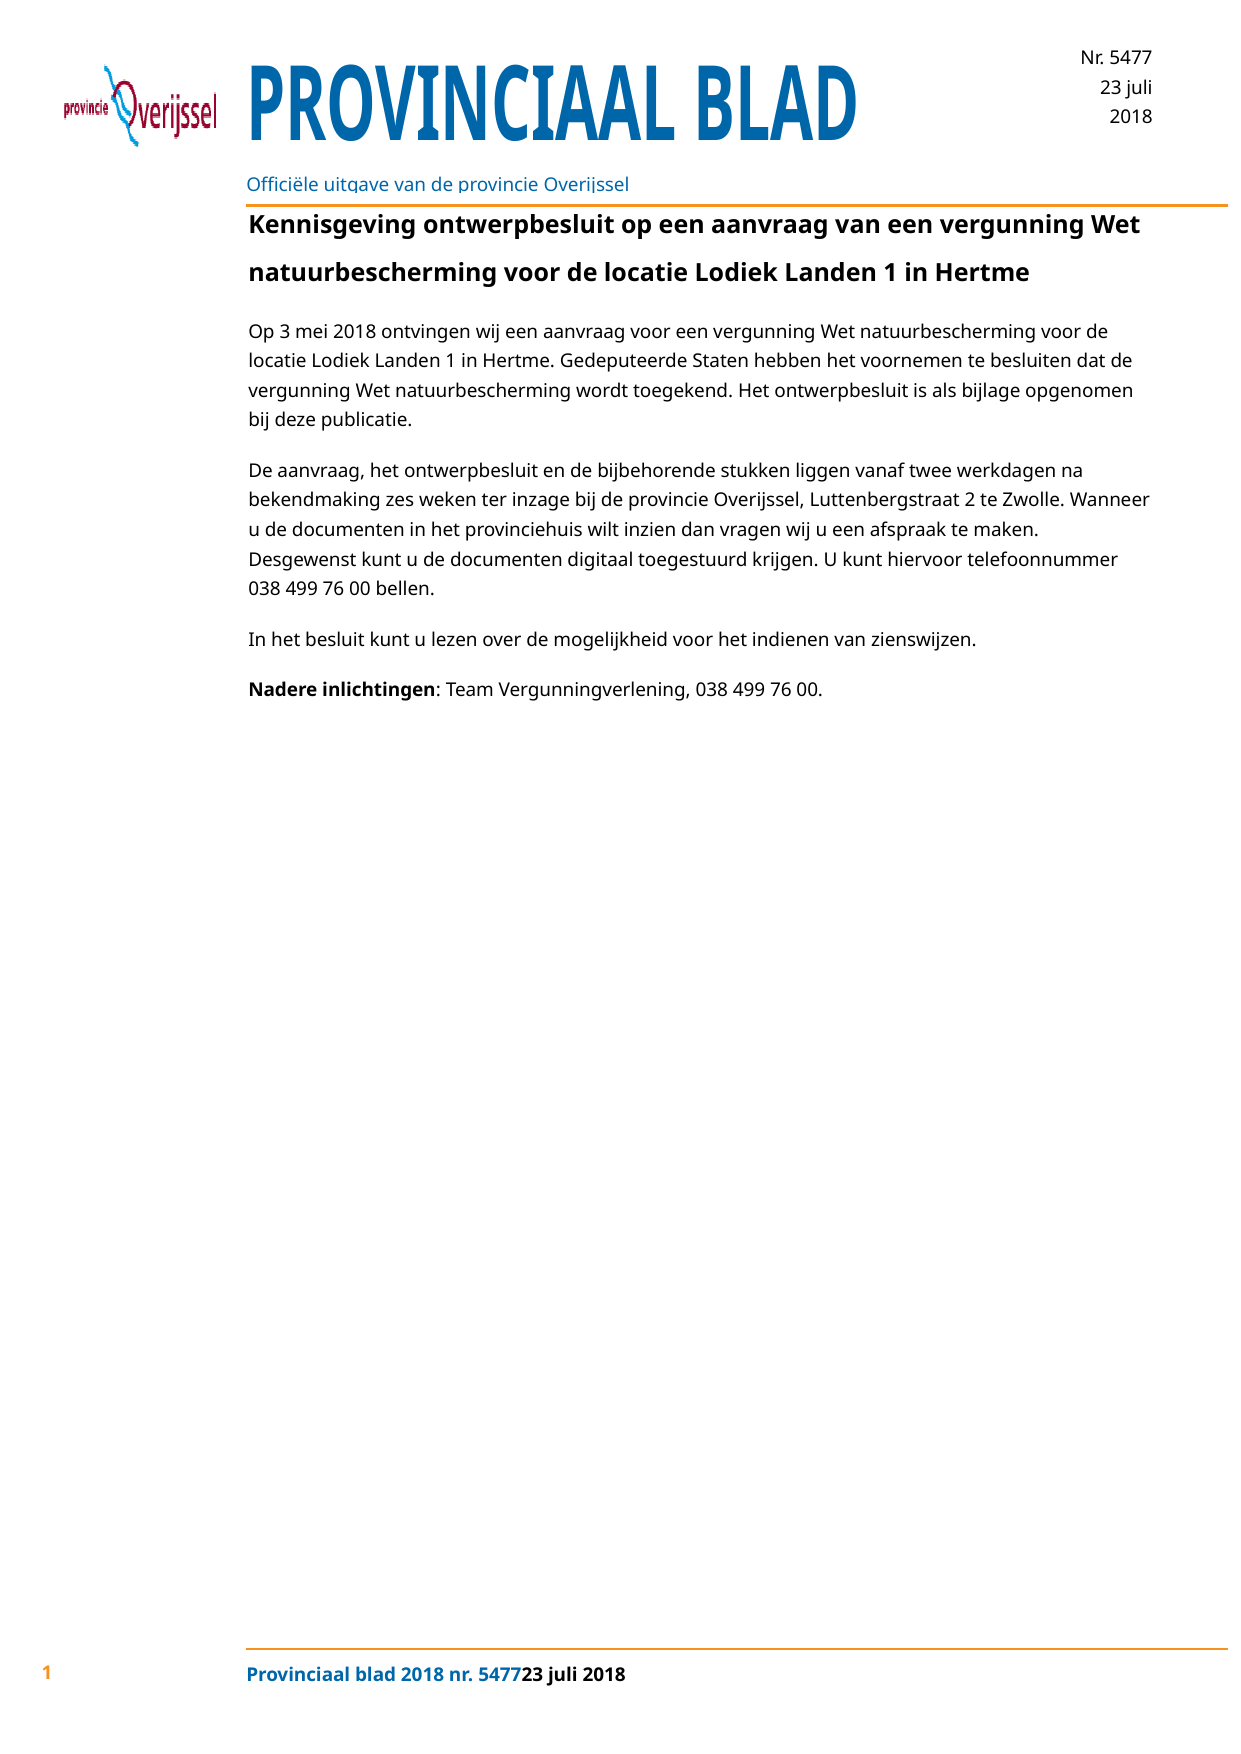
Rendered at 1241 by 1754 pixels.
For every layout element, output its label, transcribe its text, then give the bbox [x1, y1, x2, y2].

text De aanvraag, het ontwerpbesluit en de bijbehorende stukken liggen vanaf twee werkdagen na bekendmaking zes weken ter inzage bij de provincie Overijssel, Luttenbergstraat 2 te Zwolle. Wanneer u de documenten in het provinciehuis wilt inzien dan vragen wij u een afspraak te maken. Desgewenst kunt u de documenten digitaal toegestuurd krijgen. U kunt hiervoor telefoonnummer 038 499 76 00 bellen. [248, 457, 1152, 601]
text Op 3 mei 2018 ontvingen wij een aanvraag voor een vergunning Wet natuurbescherming voor de locatie Lodiek Landen 1 in Hertme. Gedeputeerde Staten hebben het voornemen te besluiten dat de vergunning Wet natuurbescherming wordt toegekend. Het ontwerpbesluit is als bijlage opgenomen bij deze publicatie. [248, 318, 1152, 432]
picture [41, 47, 231, 172]
text Nadere inlichtingen: Team Vergunningverlening, 038 499 76 00. [248, 676, 1152, 702]
text In het besluit kunt u lezen over de mogelijkheid voor het indienen van zienswijzen. [248, 626, 1152, 652]
text Kennisgeving ontwerpbesluit op een aanvraag van een vergunning Wet natuurbescherming voor de locatie Lodiek Landen 1 in Hertme [248, 207, 1152, 288]
